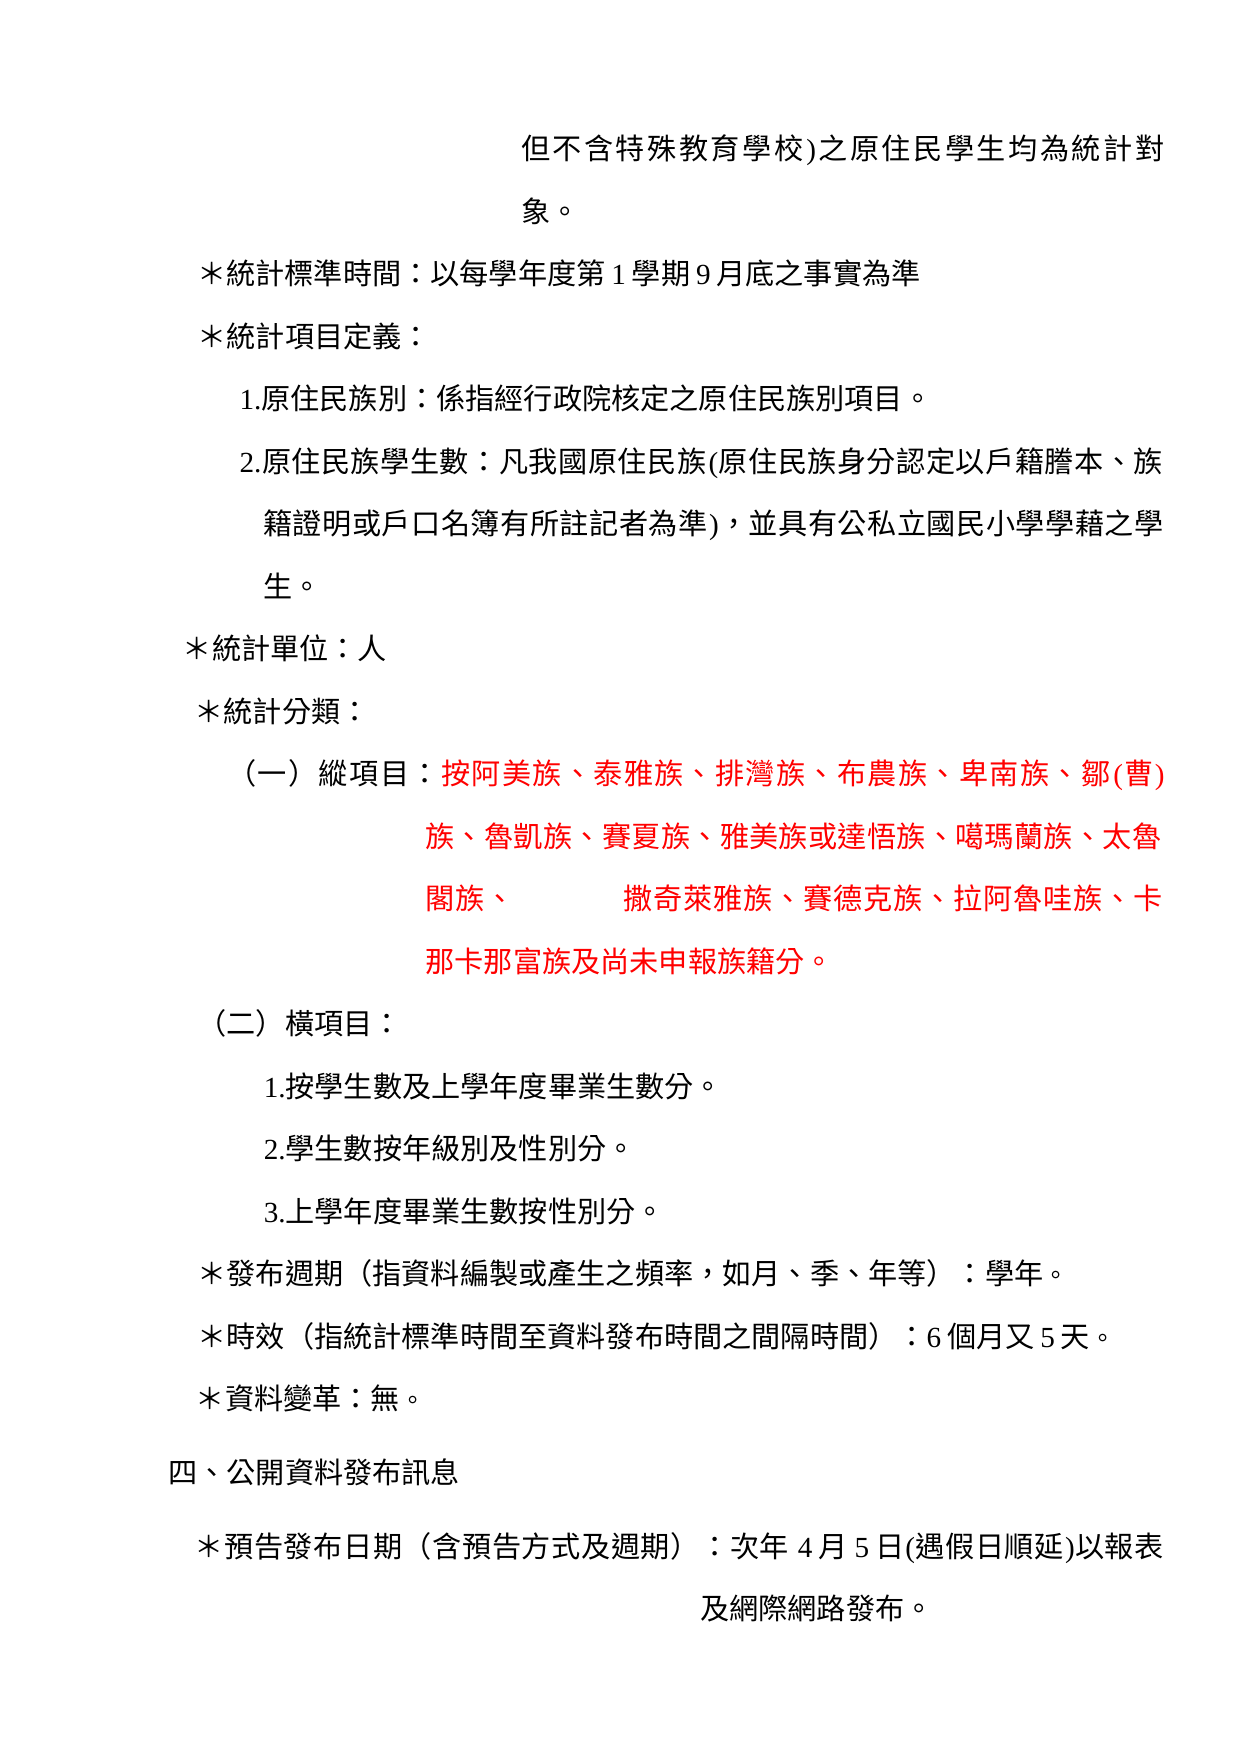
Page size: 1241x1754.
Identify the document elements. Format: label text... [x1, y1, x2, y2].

table_header 但不含特殊教育學校)之原住民學生均為統計對象。 ＊統計標準時間：以每學年度第1學期9月底之事實為準 ＊統計項目定義： 1.原住民族別：係指經行政院核定之原住民族別項目。 2.原住民族學生數：凡我國原住民族(原住民族身分認定以戶籍謄本、族籍證明或戶口名簿有所註記者為準)，並具有公私立國民小學學藉之學生。 ＊統計單位：人 ＊統計分類： （一）縱項目：按阿美族、泰雅族、排灣族、布農族、卑南族、鄒(曹)族、魯凱族、賽夏族、雅美族或達悟族、噶瑪蘭族、太魯閣族、 撒奇萊雅族、賽德克族、拉阿魯哇族、卡那卡那富族及尚未申報族籍分。 （二）橫項目： 1.按學生數及上學年度畢業生數分。 2.學生數按年級別及性別分。 3.上學年度畢業生數按性別分。 ＊發布週期（指資料編製或產生之頻率，如月、季、年等）：學年。 ＊時效（指統計標準時間至資料發布時間之間隔時間）：6個月又5天。 ＊資料變革：無。 四、公開資料發布訊息 ＊預告發布日期（含預告方式及週期）：次年4月5日(遇假日順延)以報表及網際網路發布。 [157, 105, 1193, 1628]
